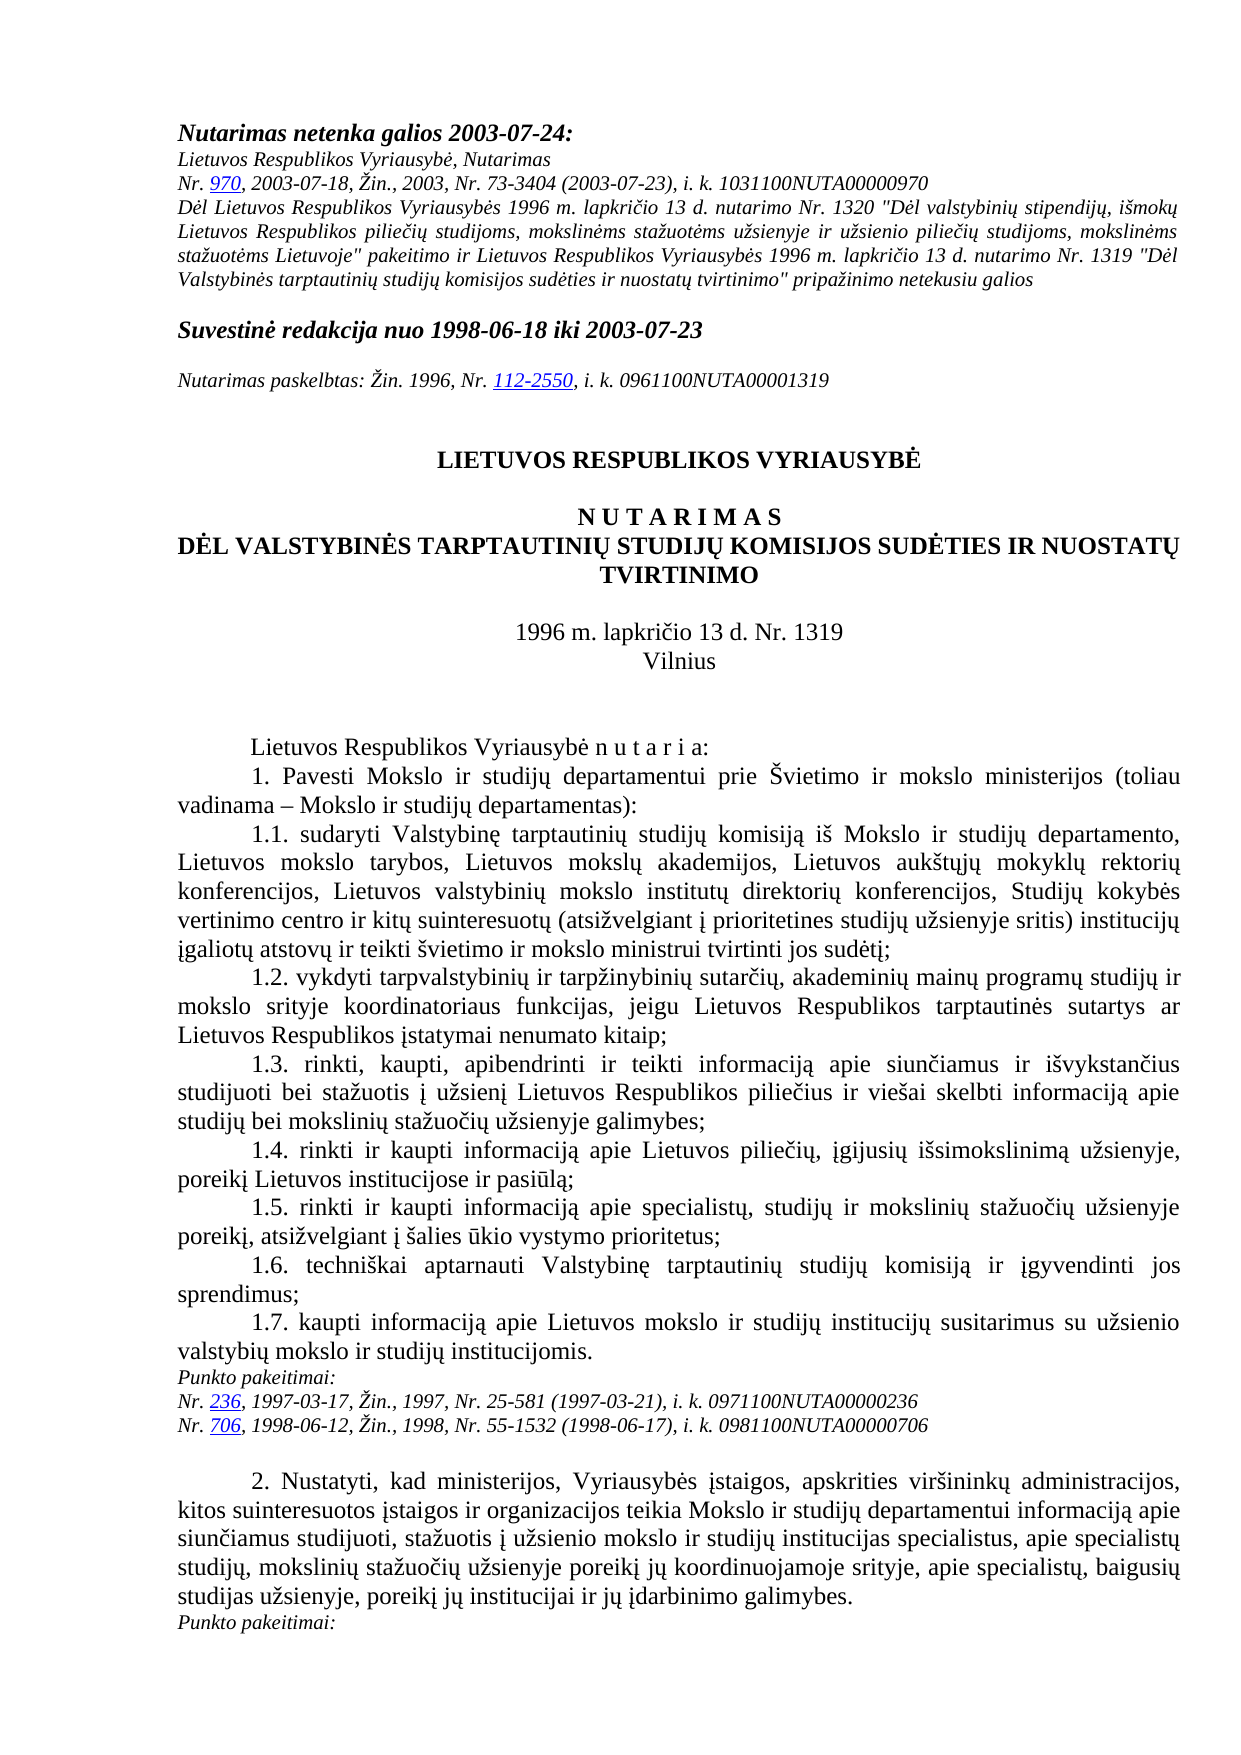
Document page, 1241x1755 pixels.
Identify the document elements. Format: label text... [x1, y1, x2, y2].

text 1. Pavesti Mokslo ir studijų departamentui prie Švietimo ir mokslo ministerijos (toliau vadinama – Mokslo ir studijų departamentas): [177, 761, 1181, 819]
text Punkto pakeitimai: [177, 1610, 1181, 1634]
text 1.3. rinkti, kaupti, apibendrinti ir teikti informaciją apie siunčiamus ir išvykstančius studijuoti bei stažuotis į užsienį Lietuvos Respublikos piliečius ir viešai skelbti informaciją apie studijų bei mokslinių stažuočių užsienyje galimybes; [177, 1049, 1181, 1135]
text Dėl Lietuvos Respublikos Vyriausybės 1996 m. lapkričio 13 d. nutarimo Nr. 1320 "Dėl valstybinių stipendijų, išmokų Lietuvos Respublikos piliečių studijoms, mokslinėms stažuotėms užsienyje ir užsienio piliečių studijoms, mokslinėms stažuotėms Lietuvoje" pakeitimo ir Lietuvos Respublikos Vyriausybės 1996 m. lapkričio 13 d. nutarimo Nr. 1319 "Dėl Valstybinės tarptautinių studijų komisijos sudėties ir nuostatų tvirtinimo" pripažinimo netekusiu galios [177, 195, 1181, 291]
text 2. Nustatyti, kad ministerijos, Vyriausybės įstaigos, apskrities viršininkų administracijos, kitos suinteresuotos įstaigos ir organizacijos teikia Mokslo ir studijų departamentui informaciją apie siunčiamus studijuoti, stažuotis į užsienio mokslo ir studijų institucijas specialistus, apie specialistų studijų, mokslinių stažuočių užsienyje poreikį jų koordinuojamoje srityje, apie specialistų, baigusių studijas užsienyje, poreikį jų institucijai ir jų įdarbinimo galimybes. [177, 1466, 1181, 1610]
text 1.7. kaupti informaciją apie Lietuvos mokslo ir studijų institucijų susitarimus su užsienio valstybių mokslo ir studijų institucijomis. [177, 1307, 1181, 1365]
text Suvestinė redakcija nuo 1998-06-18 iki 2003-07-23 [177, 315, 1181, 344]
text 1.5. rinkti ir kaupti informaciją apie specialistų, studijų ir mokslinių stažuočių užsienyje poreikį, atsižvelgiant į šalies ūkio vystymo prioritetus; [177, 1192, 1181, 1250]
text 1.1. sudaryti Valstybinę tarptautinių studijų komisiją iš Mokslo ir studijų departamento, Lietuvos mokslo tarybos, Lietuvos mokslų akademijos, Lietuvos aukštųjų mokyklų rektorių konferencijos, Lietuvos valstybinių mokslo institutų direktorių konferencijos, Studijų kokybės vertinimo centro ir kitų suinteresuotų (atsižvelgiant į prioritetines studijų užsienyje sritis) institucijų įgaliotų atstovų ir teikti švietimo ir mokslo ministrui tvirtinti jos sudėtį; [177, 819, 1181, 962]
text Nutarimas netenka galios 2003-07-24: [177, 118, 1181, 147]
text Nr. 970, 2003-07-18, Žin., 2003, Nr. 73-3404 (2003-07-23), i. k. 1031100NUTA00000970 [177, 171, 1181, 195]
text 1.2. vykdyti tarpvalstybinių ir tarpžinybinių sutarčių, akademinių mainų programų studijų ir mokslo srityje koordinatoriaus funkcijas, jeigu Lietuvos Respublikos tarptautinės sutartys ar Lietuvos Respublikos įstatymai nenumato kitaip; [177, 962, 1181, 1049]
text Vilnius [177, 646, 1181, 675]
text N U T A R I M A S [177, 502, 1181, 531]
text Nutarimas paskelbtas: Žin. 1996, Nr. 112-2550, i. k. 0961100NUTA00001319 [177, 368, 1181, 392]
text LIETUVOS RESPUBLIKOS VYRIAUSYBĖ [177, 445, 1181, 474]
text Lietuvos Respublikos Vyriausybė nutaria: [177, 732, 1181, 761]
text Lietuvos Respublikos Vyriausybė, Nutarimas [177, 147, 1181, 171]
text Nr. 236, 1997-03-17, Žin., 1997, Nr. 25-581 (1997-03-21), i. k. 0971100NUTA00000236 [177, 1389, 1181, 1413]
text Punkto pakeitimai: [177, 1365, 1181, 1389]
text DĖL VALSTYBINĖS TARPTAUTINIŲ STUDIJŲ KOMISIJOS SUDĖTIES IR NUOSTATŲ TVIRTINIMO [177, 531, 1181, 589]
text 1.4. rinkti ir kaupti informaciją apie Lietuvos piliečių, įgijusių išsimokslinimą užsienyje, poreikį Lietuvos institucijose ir pasiūlą; [177, 1135, 1181, 1192]
text 1.6. techniškai aptarnauti Valstybinę tarptautinių studijų komisiją ir įgyvendinti jos sprendimus; [177, 1250, 1181, 1307]
text 1996 m. lapkričio 13 d. Nr. 1319 [177, 617, 1181, 646]
text Nr. 706, 1998-06-12, Žin., 1998, Nr. 55-1532 (1998-06-17), i. k. 0981100NUTA00000706 [177, 1413, 1181, 1437]
